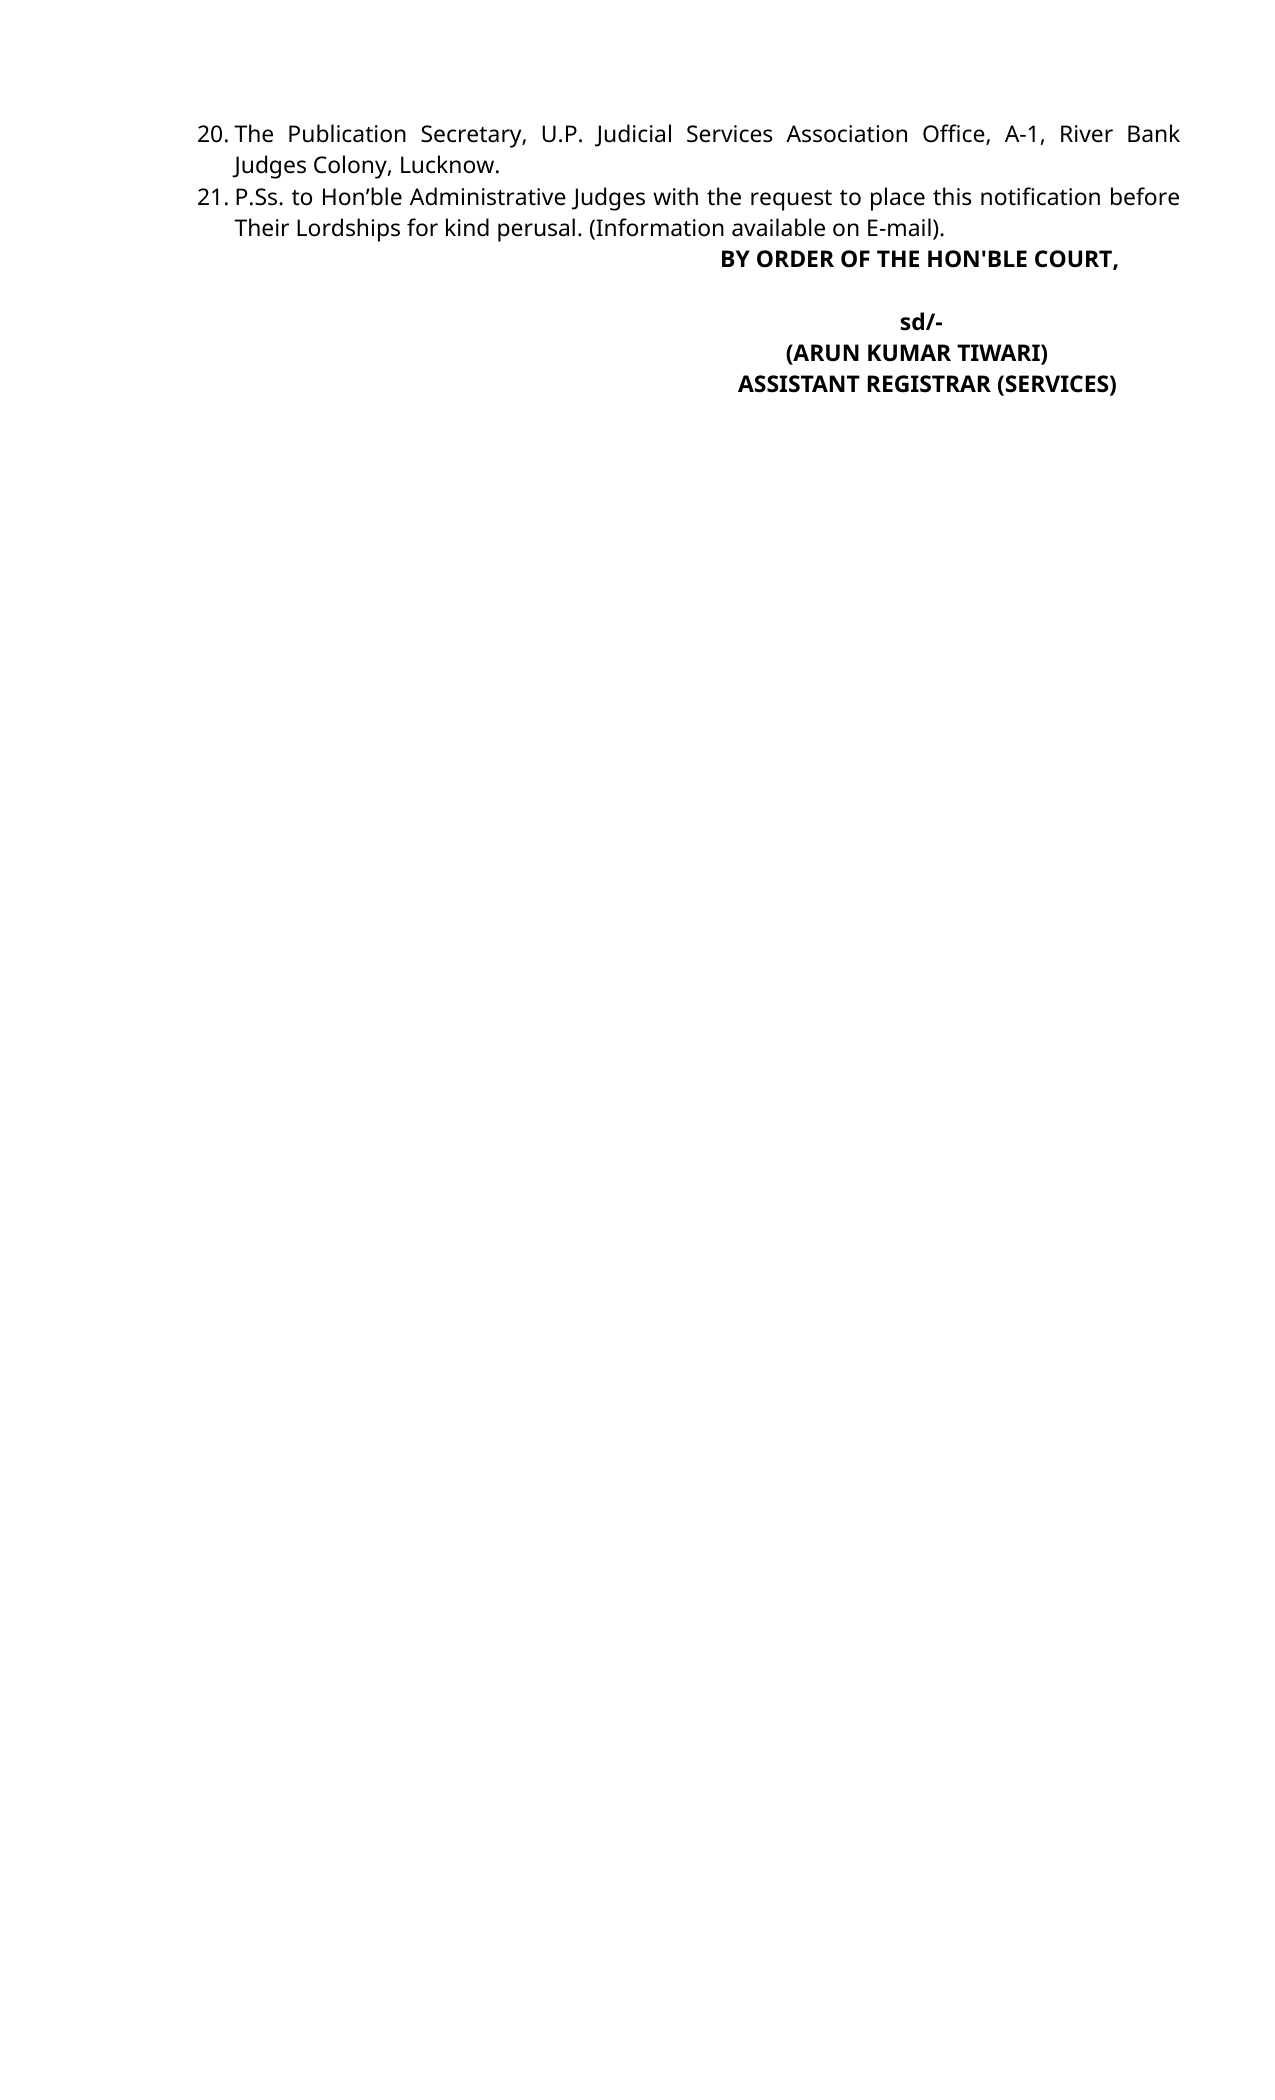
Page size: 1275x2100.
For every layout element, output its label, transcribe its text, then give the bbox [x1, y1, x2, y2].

list P.Ss. to Hon’ble Administrative Judges with the request to place this notification before Their Lordships for kind perusal. (Information available on E-mail). [197, 181, 1181, 243]
list The Publication Secretary, U.P. Judicial Services Association Office, A-1, River Bank Judges Colony, Lucknow. [197, 118, 1181, 181]
text BY ORDER OF THE HON'BLE COURT, [159, 243, 1181, 274]
text (ARUN KUMAR TIWARI) [534, 337, 1181, 368]
text sd/- [534, 306, 1181, 337]
text ASSISTANT REGISTRAR (SERVICES) [159, 368, 1181, 399]
